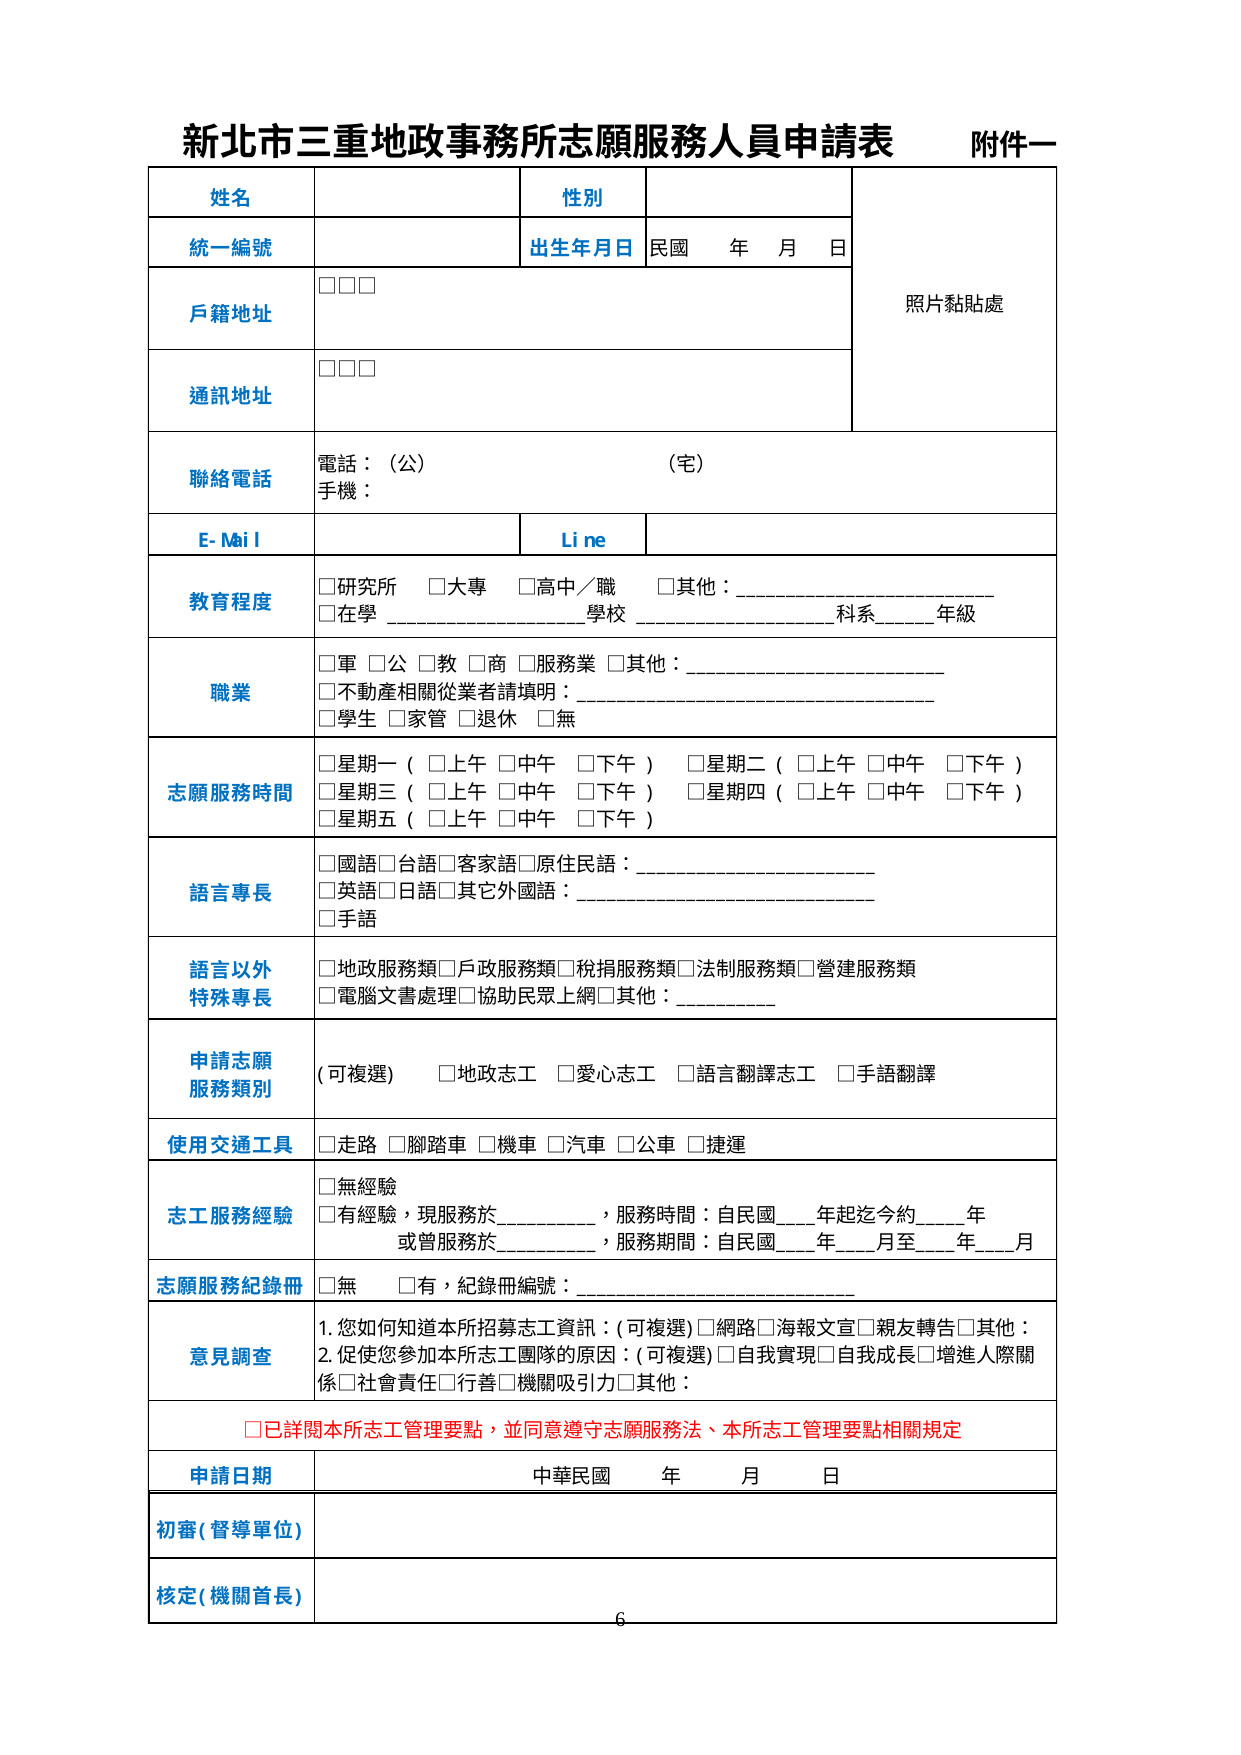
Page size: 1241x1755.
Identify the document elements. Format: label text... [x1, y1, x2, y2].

text 新北市三重地政事務所志願服務人員申請表 附件一 [148, 97, 1093, 160]
